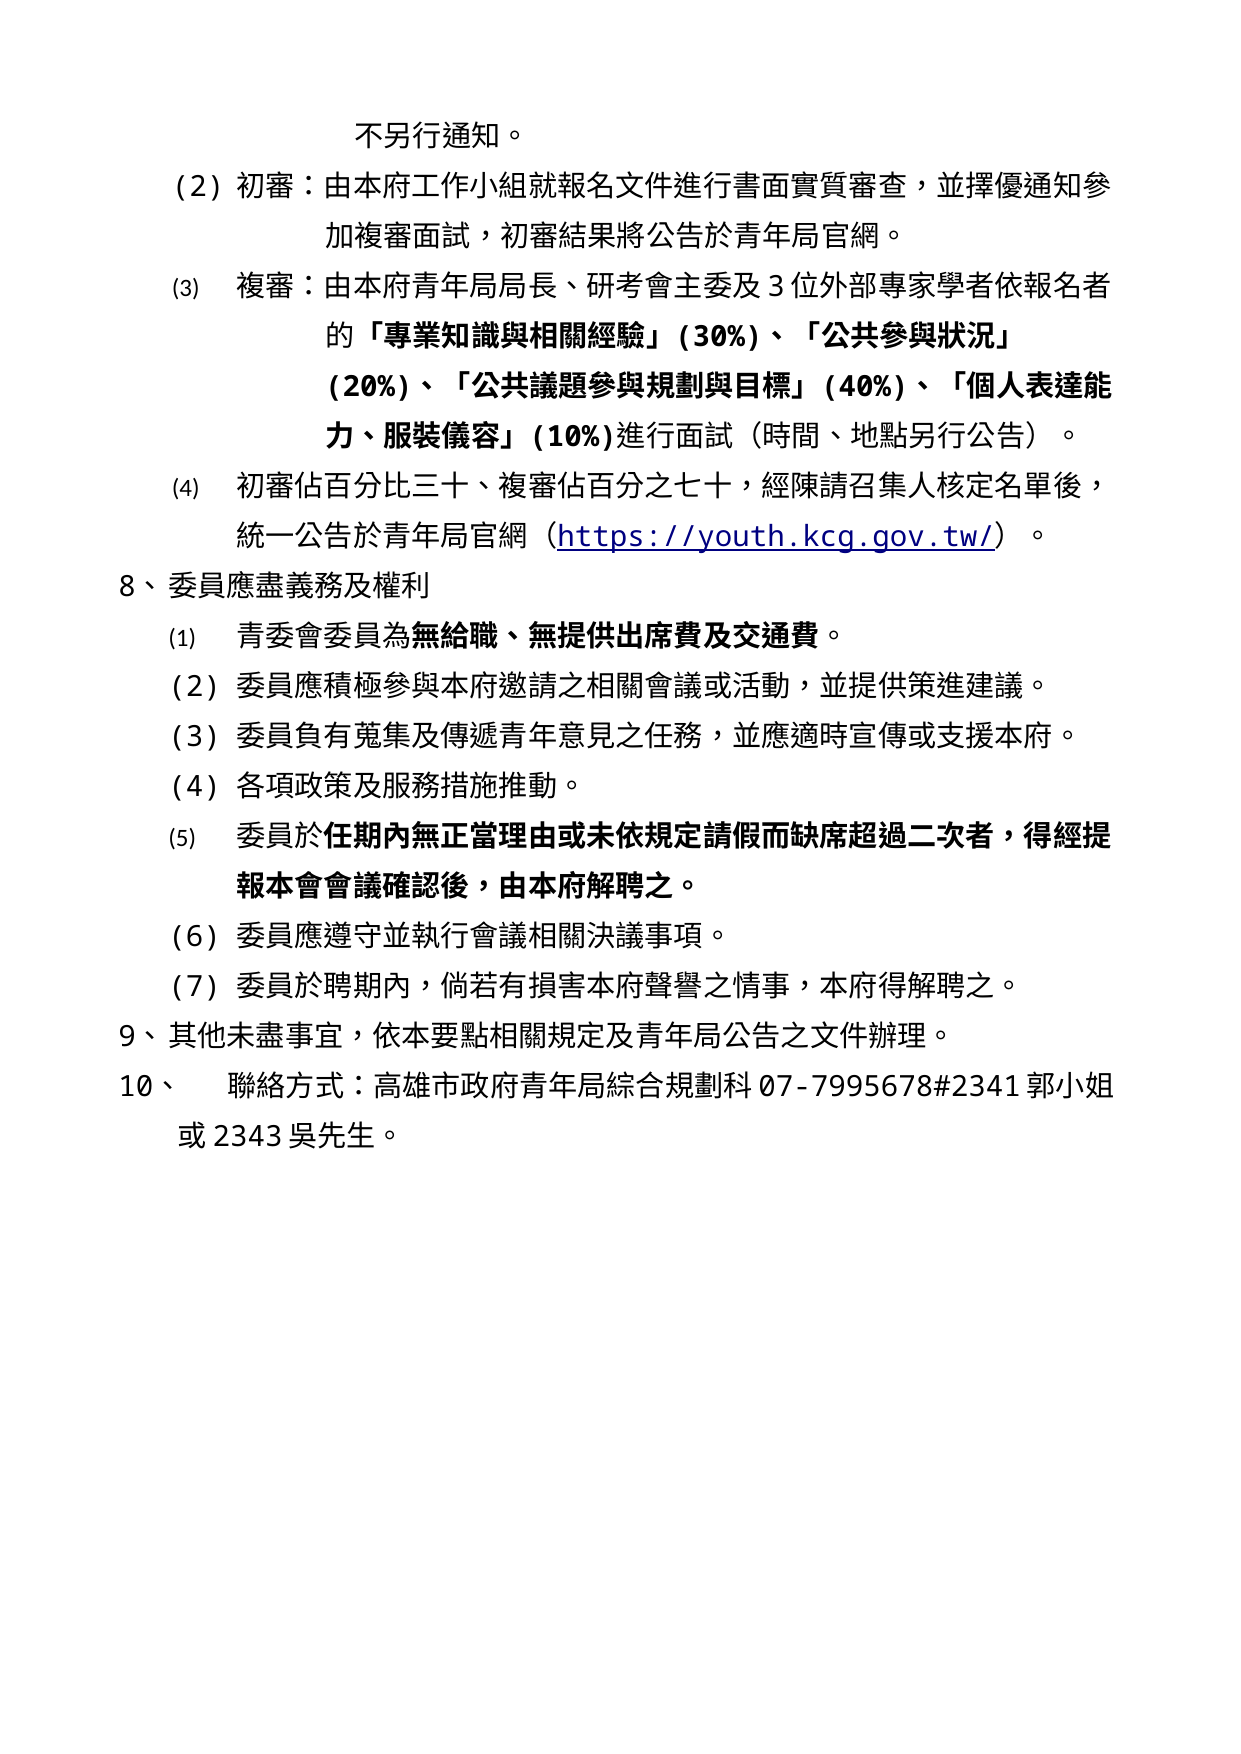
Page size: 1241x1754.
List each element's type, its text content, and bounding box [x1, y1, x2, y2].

list 青委會委員為無給職、無提供出席費及交通費。 [168, 607, 1122, 657]
list 委員應遵守並執行會議相關決議事項。 [168, 907, 1122, 957]
list 聯絡方式：高雄市政府青年局綜合規劃科07-7995678#2341郭小姐或2343吳先生。 [118, 1057, 1122, 1157]
list 委員於聘期內，倘若有損害本府聲譽之情事，本府得解聘之。 [168, 957, 1122, 1007]
list 不另行通知。 [172, 107, 1122, 157]
list 初審：由本府工作小組就報名文件進行書面實質審查，並擇優通知參加複審面試，初審結果將公告於青年局官網。 [172, 157, 1122, 257]
list 委員應盡義務及權利 [118, 557, 1122, 607]
list 複審：由本府青年局局長、研考會主委及3位外部專家學者依報名者的「專業知識與相關經驗」(30%)、「公共參與狀況」(20%)、「公共議題參與規劃與目標」(40%)、「個人表達能力、服裝儀容」(10%)進行面試（時間、地點另行公告）。 [172, 257, 1122, 457]
list 其他未盡事宜，依本要點相關規定及青年局公告之文件辦理。 [118, 1007, 1122, 1057]
list 各項政策及服務措施推動。 [168, 757, 1122, 807]
list 委員於任期內無正當理由或未依規定請假而缺席超過二次者，得經提報本會會議確認後，由本府解聘之。 [168, 807, 1122, 907]
list 初審佔百分比三十、複審佔百分之七十，經陳請召集人核定名單後，統一公告於青年局官網（https://youth.kcg.gov.tw/）。 [172, 457, 1122, 557]
list 委員負有蒐集及傳遞青年意見之任務，並應適時宣傳或支援本府。 [168, 707, 1122, 757]
list 委員應積極參與本府邀請之相關會議或活動，並提供策進建議。 [168, 657, 1122, 707]
